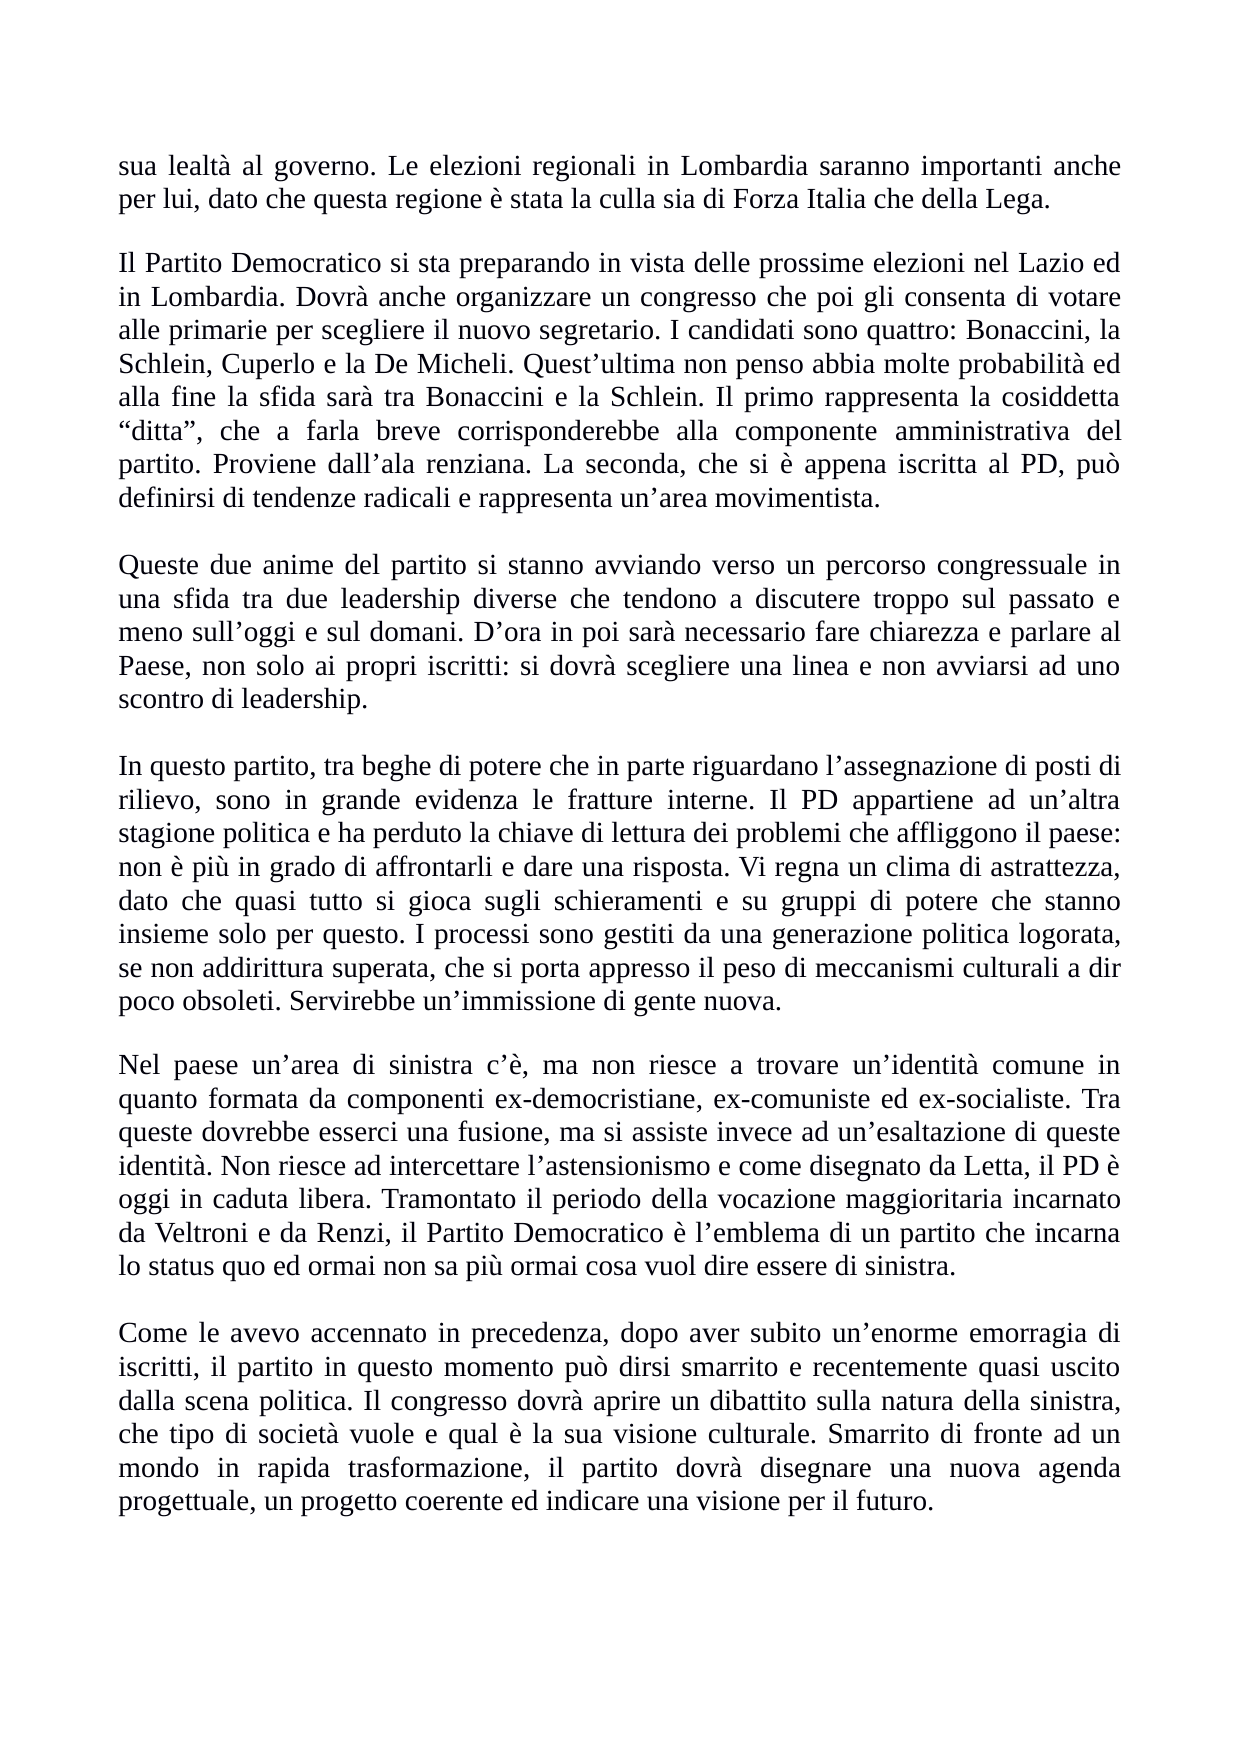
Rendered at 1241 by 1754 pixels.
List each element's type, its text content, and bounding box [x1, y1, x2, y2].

text sua lealtà al governo. Le elezioni regionali in Lombardia saranno importanti anche per lui, dato che questa regione è stata la culla sia di Forza Italia che della Lega. [118, 148, 1122, 215]
text Nel paese un’area di sinistra c’è, ma non riesce a trovare un’identità comune in quanto formata da componenti ex-democristiane, ex-comuniste ed ex-socialiste. Tra queste dovrebbe esserci una fusione, ma si assiste invece ad un’esaltazione di queste identità. Non riesce ad intercettare l’astensionismo e come disegnato da Letta, il PD è oggi in caduta libera. Tramontato il periodo della vocazione maggioritaria incarnato da Veltroni e da Renzi, il Partito Democratico è l’emblema di un partito che incarna lo status quo ed ormai non sa più ormai cosa vuol dire essere di sinistra. [118, 1047, 1122, 1282]
text Come le avevo accennato in precedenza, dopo aver subito un’enorme emorragia di iscritti, il partito in questo momento può dirsi smarrito e recentemente quasi uscito dalla scena politica. Il congresso dovrà aprire un dibattito sulla natura della sinistra, che tipo di società vuole e qual è la sua visione culturale. Smarrito di fronte ad un mondo in rapida trasformazione, il partito dovrà disegnare una nuova agenda progettuale, un progetto coerente ed indicare una visione per il futuro. [118, 1316, 1122, 1517]
text In questo partito, tra beghe di potere che in parte riguardano l’assegnazione di posti di rilievo, sono in grande evidenza le fratture interne. Il PD appartiene ad un’altra stagione politica e ha perduto la chiave di lettura dei problemi che affliggono il paese: non è più in grado di affrontarli e dare una risposta. Vi regna un clima di astrattezza, dato che quasi tutto si gioca sugli schieramenti e su gruppi di potere che stanno insieme solo per questo. I processi sono gestiti da una generazione politica logorata, se non addirittura superata, che si porta appresso il peso di meccanismi culturali a dir poco obsoleti. Servirebbe un’immissione di gente nuova. [118, 748, 1122, 1017]
text Queste due anime del partito si stanno avviando verso un percorso congressuale in una sfida tra due leadership diverse che tendono a discutere troppo sul passato e meno sull’oggi e sul domani. D’ora in poi sarà necessario fare chiarezza e parlare al Paese, non solo ai propri iscritti: si dovrà scegliere una linea e non avviarsi ad uno scontro di leadership. [118, 547, 1122, 715]
text Il Partito Democratico si sta preparando in vista delle prossime elezioni nel Lazio ed in Lombardia. Dovrà anche organizzare un congresso che poi gli consenta di votare alle primarie per scegliere il nuovo segretario. I candidati sono quattro: Bonaccini, la Schlein, Cuperlo e la De Micheli. Quest’ultima non penso abbia molte probabilità ed alla fine la sfida sarà tra Bonaccini e la Schlein. Il primo rappresenta la cosiddetta “ditta”, che a farla breve corrisponderebbe alla componente amministrativa del partito. Proviene dall’ala renziana. La seconda, che si è appena iscritta al PD, può definirsi di tendenze radicali e rappresenta un’area movimentista. [118, 245, 1122, 514]
